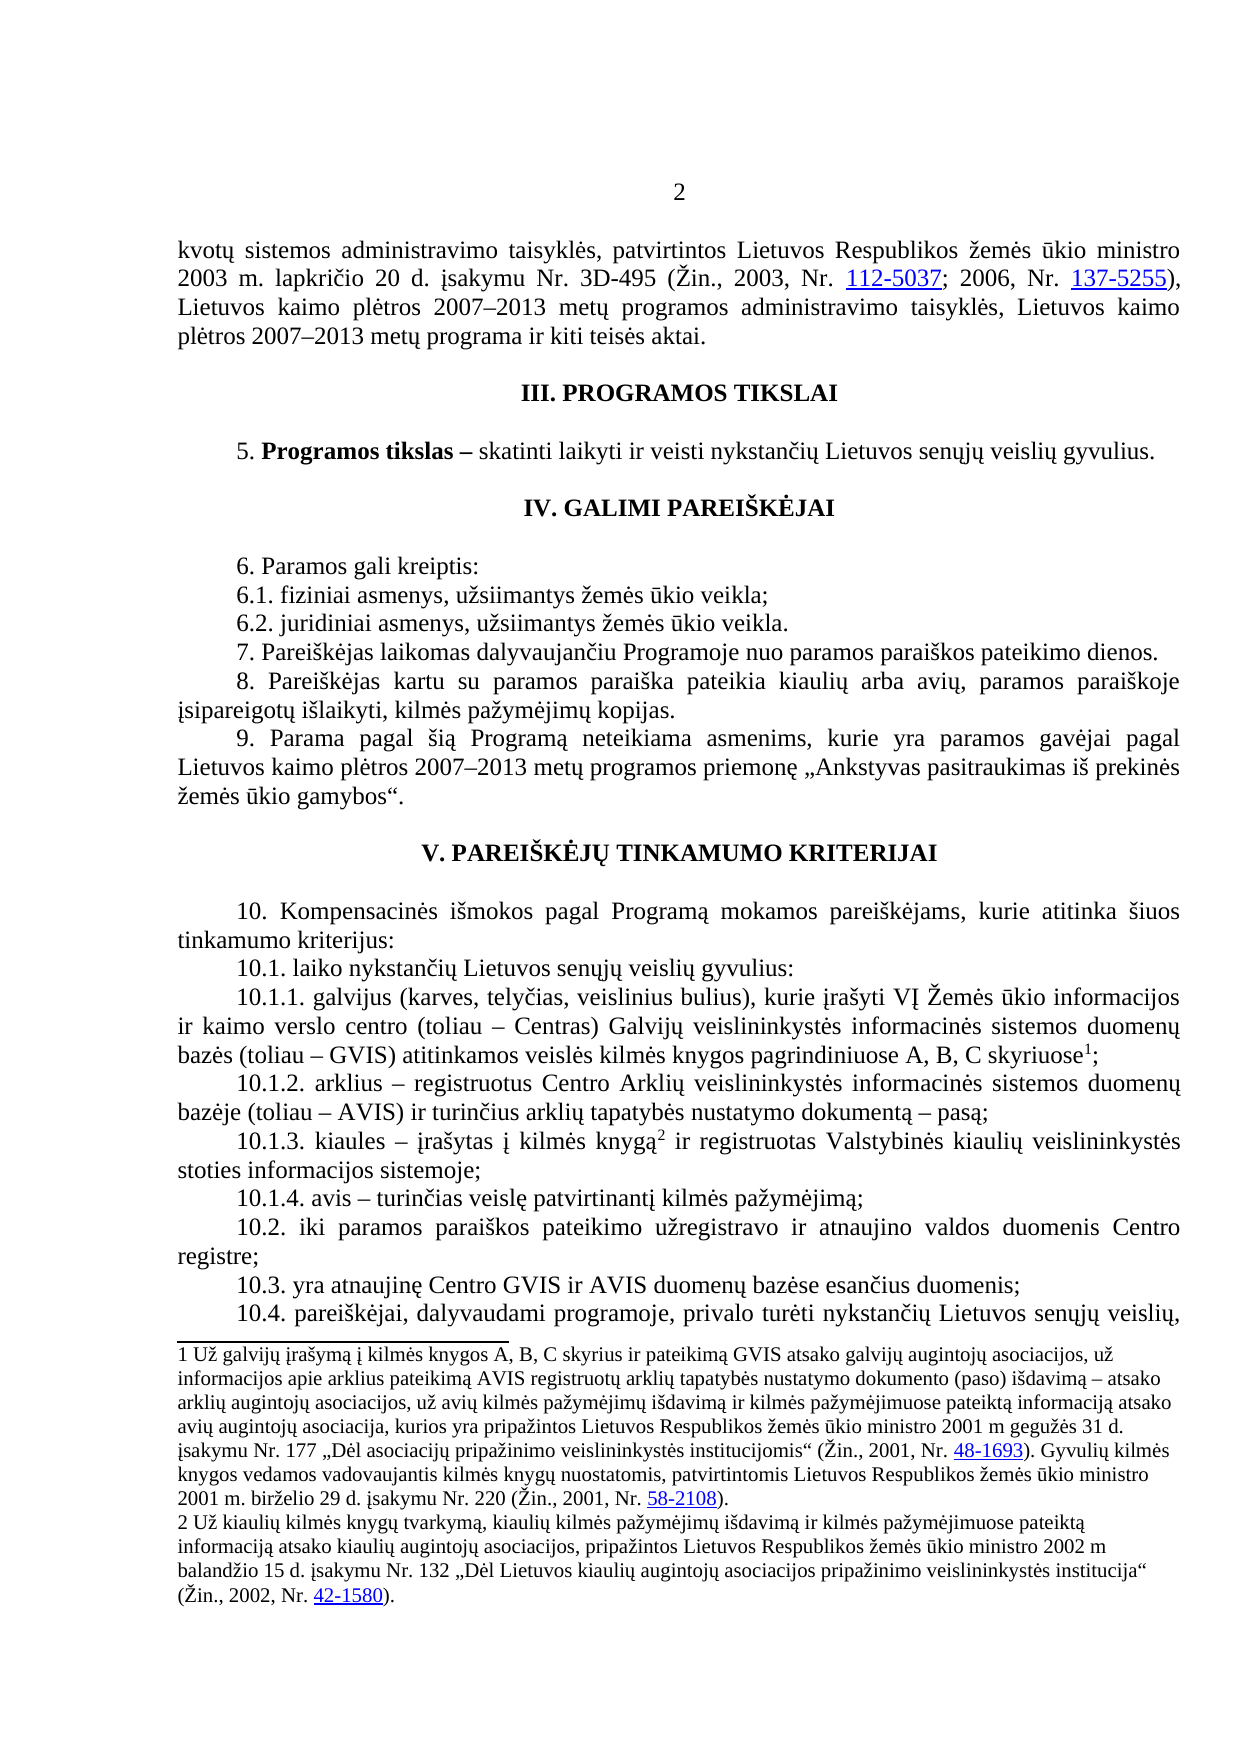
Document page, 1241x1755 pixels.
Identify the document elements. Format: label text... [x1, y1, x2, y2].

text 10.1. laiko nykstančių Lietuvos senųjų veislių gyvulius: [177, 953, 1181, 982]
text 10.3. yra atnaujinę Centro GVIS ir AVIS duomenų bazėse esančius duomenis; [177, 1270, 1181, 1298]
text 8. Pareiškėjas kartu su paramos paraiška pateikia kiaulių arba avių, paramos paraiškoje įsipareigotų išlaikyti, kilmės pažymėjimų kopijas. [177, 666, 1181, 723]
text III. PROGRAMOS TIKSLAI [177, 378, 1181, 407]
text IV. GALIMI PAREIŠKĖJAI [177, 493, 1181, 522]
text Už kiaulių kilmės knygų tvarkymą, kiaulių kilmės pažymėjimų išdavimą ir kilmės pažymėjimuose pateiktą informaciją atsako kiaulių augintojų asociacijos, pripažintos Lietuvos Respublikos žemės ūkio ministro 2002 m balandžio 15 d. įsakymu Nr. 132 „Dėl Lietuvos kiaulių augintojų asociacijos pripažinimo veislininkystės institucija“ (Žin., 2002, Nr. 42-1580). [177, 1510, 1181, 1607]
text 10.1.2. arklius – registruotus Centro Arklių veislininkystės informacinės sistemos duomenų bazėje (toliau – AVIS) ir turinčius arklių tapatybės nustatymo dokumentą – pasą; [177, 1068, 1181, 1126]
text 5. Programos tikslas – skatinti laikyti ir veisti nykstančių Lietuvos senųjų veislių gyvulius. [177, 436, 1181, 465]
text 7. Pareiškėjas laikomas dalyvaujančiu Programoje nuo paramos paraiškos pateikimo dienos. [177, 637, 1181, 666]
text kvotų sistemos administravimo taisyklės, patvirtintos Lietuvos Respublikos žemės ūkio ministro 2003 m. lapkričio 20 d. įsakymu Nr. 3D-495 (Žin., 2003, Nr. 112-5037; 2006, Nr. 137-5255), Lietuvos kaimo plėtros 2007–2013 metų programos administravimo taisyklės, Lietuvos kaimo plėtros 2007–2013 metų programa ir kiti teisės aktai. [177, 235, 1181, 350]
text 9. Parama pagal šią Programą neteikiama asmenims, kurie yra paramos gavėjai pagal Lietuvos kaimo plėtros 2007–2013 metų programos priemonę „Ankstyvas pasitraukimas iš prekinės žemės ūkio gamybos“. [177, 723, 1181, 810]
text 10. Kompensacinės išmokos pagal Programą mokamos pareiškėjams, kurie atitinka šiuos tinkamumo kriterijus: [177, 896, 1181, 953]
text 10.1.4. avis – turinčias veislę patvirtinantį kilmės pažymėjimą; [177, 1183, 1181, 1212]
text V. PAREIŠKĖJŲ TINKAMUMO KRITERIJAI [177, 838, 1181, 867]
text 6.2. juridiniai asmenys, užsiimantys žemės ūkio veikla. [177, 608, 1181, 637]
text 10.2. iki paramos paraiškos pateikimo užregistravo ir atnaujino valdos duomenis Centro registre; [177, 1212, 1181, 1270]
text Už galvijų įrašymą į kilmės knygos A, B, C skyrius ir pateikimą GVIS atsako galvijų augintojų asociacijos, už informacijos apie arklius pateikimą AVIS registruotų arklių tapatybės nustatymo dokumento (paso) išdavimą – atsako arklių augintojų asociacijos, už avių kilmės pažymėjimų išdavimą ir kilmės pažymėjimuose pateiktą informaciją atsako avių augintojų asociacija, kurios yra pripažintos Lietuvos Respublikos žemės ūkio ministro 2001 m gegužės 31 d. įsakymu Nr. 177 „Dėl asociacijų pripažinimo veislininkystės institucijomis“ (Žin., 2001, Nr. 48-1693). Gyvulių kilmės knygos vedamos vadovaujantis kilmės knygų nuostatomis, patvirtintomis Lietuvos Respublikos žemės ūkio ministro 2001 m. birželio 29 d. įsakymu Nr. 220 (Žin., 2001, Nr. 58-2108). [177, 1342, 1181, 1510]
text 10.4. pareiškėjai, dalyvaudami programoje, privalo turėti nykstančių Lietuvos senųjų veislių, [177, 1298, 1181, 1327]
text 6. Paramos gali kreiptis: [177, 551, 1181, 580]
text 6.1. fiziniai asmenys, užsiimantys žemės ūkio veikla; [177, 580, 1181, 608]
text 10.1.3. kiaules – įrašytas į kilmės knygą ir registruotas Valstybinės kiaulių veislininkystės stoties informacijos sistemoje; [177, 1126, 1181, 1183]
text 10.1.1. galvijus (karves, telyčias, veislinius bulius), kurie įrašyti VĮ Žemės ūkio informacijos ir kaimo verslo centro (toliau – Centras) Galvijų veislininkystės informacinės sistemos duomenų bazės (toliau – GVIS) atitinkamos veislės kilmės knygos pagrindiniuose A, B, C skyriuose; [177, 982, 1181, 1068]
